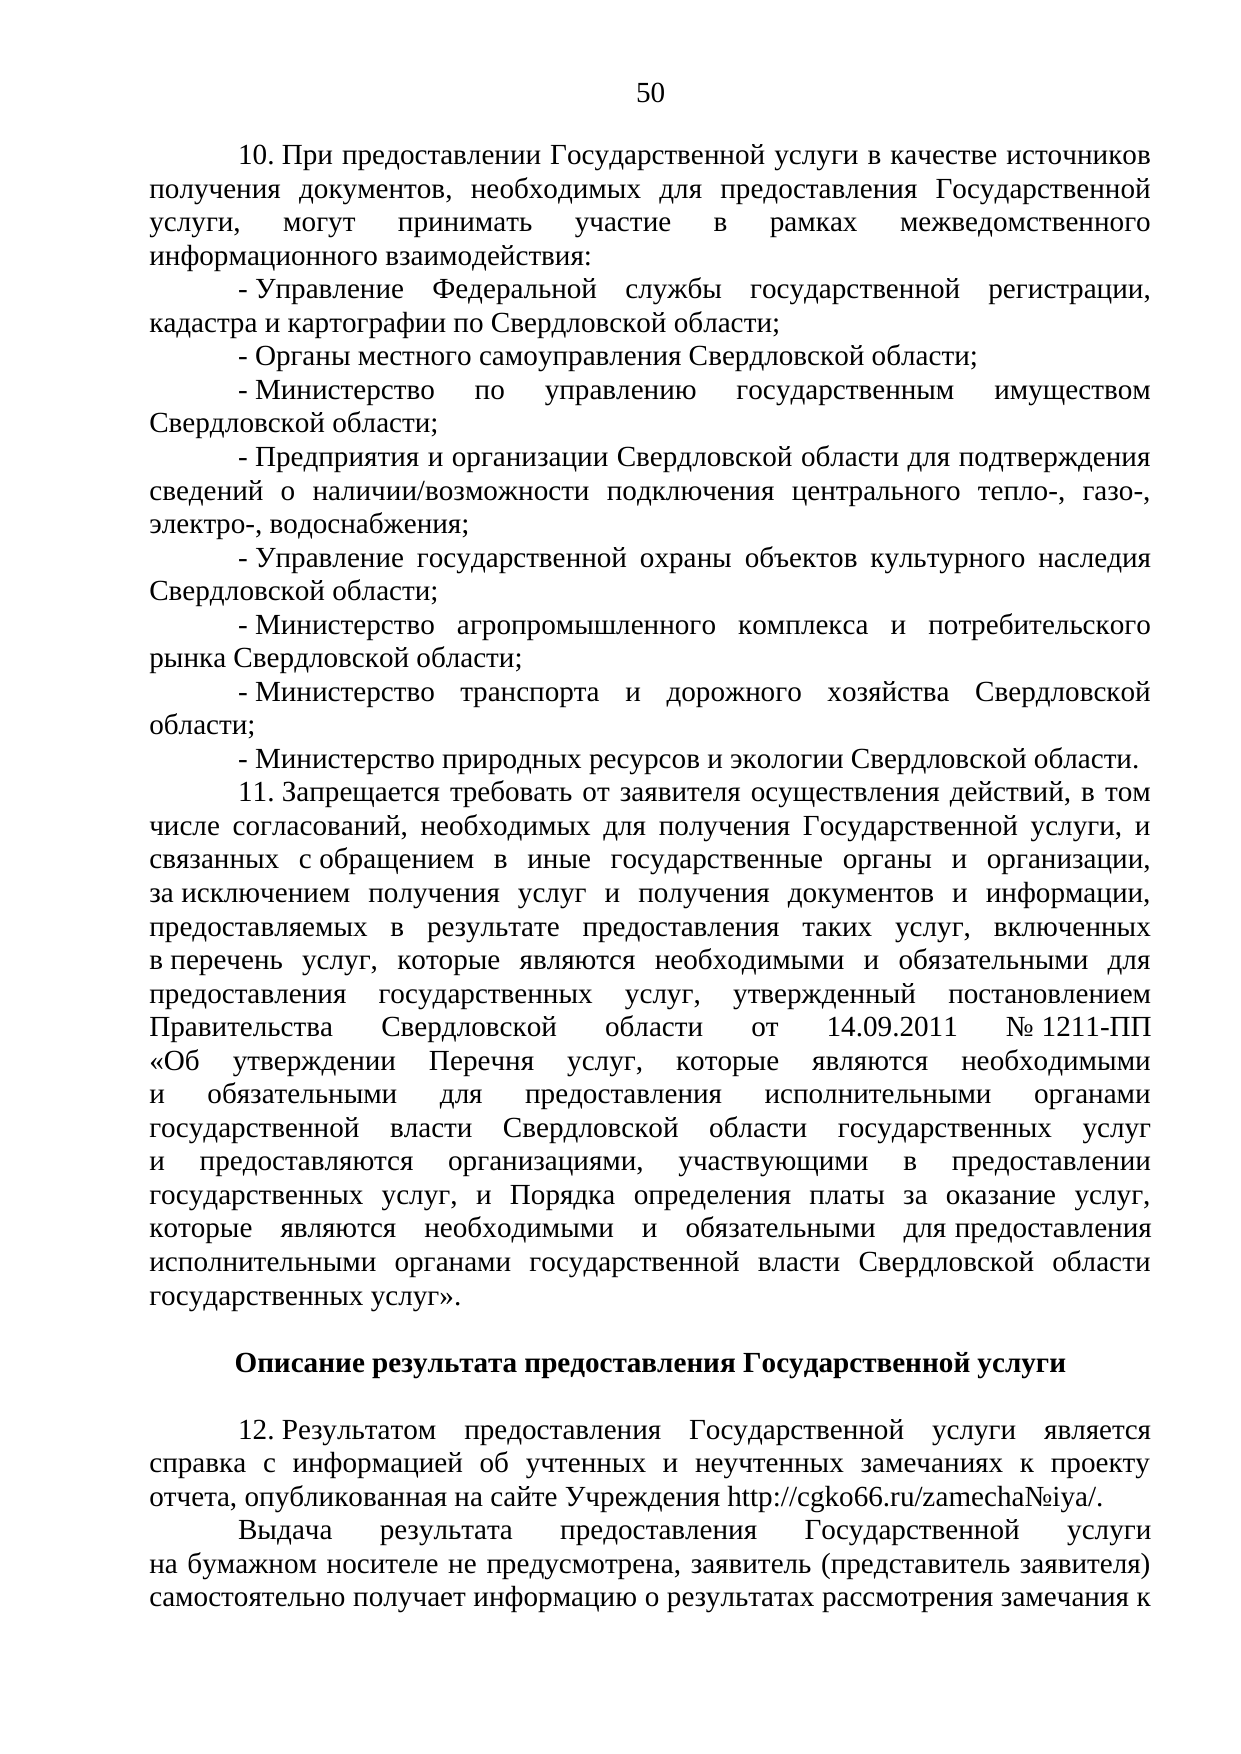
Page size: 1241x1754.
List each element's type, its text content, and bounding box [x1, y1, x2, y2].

text - Предприятия и организации Свердловской области для подтверждения сведений о наличии/возможности подключения центрального тепло-, газо-, электро-, водоснабжения; [149, 439, 1152, 540]
text - Министерство природных ресурсов и экологии Свердловской области. [149, 741, 1152, 774]
text 11. Запрещается требовать от заявителя осуществления действий, в том числе согласований, необходимых для получения Государственной услуги, и связанных с обращением в иные государственные органы и организации, за исключением получения услуг и получения документов и информации, предоставляемых в результате предоставления таких услуг, включенных в перечень услуг, которые являются необходимыми и обязательными для предоставления государственных услуг, утвержденный постановлением Правительства Свердловской области от 14.09.2011 № 1211-ПП «Об утверждении Перечня услуг, которые являются необходимыми и обязательными для предоставления исполнительными органами государственной власти Свердловской области государственных услуг и предоставляются организациями, участвующими в предоставлении государственных услуг, и Порядка определения платы за оказание услуг, которые являются необходимыми и обязательными для предоставления исполнительными органами государственной власти Свердловской области государственных услуг». [149, 774, 1152, 1311]
text - Министерство транспорта и дорожного хозяйства Свердловской области; [149, 674, 1152, 741]
text - Органы местного самоуправления Свердловской области; [149, 338, 1152, 372]
text Описание результата предоставления Государственной услуги [149, 1345, 1152, 1378]
text 12. Результатом предоставления Государственной услуги является справка с информацией об учтенных и неучтенных замечаниях к проекту отчета, опубликованная на сайте Учреждения http://cgko66.ru/zamecha№iya/. [149, 1412, 1152, 1512]
text - Министерство по управлению государственным имуществом Свердловской области; [149, 372, 1152, 439]
text - Управление государственной охраны объектов культурного наследия Свердловской области; [149, 540, 1152, 607]
text Выдача результата предоставления Государственной услуги на бумажном носителе не предусмотрена, заявитель (представитель заявителя) самостоятельно получает информацию о результатах рассмотрения замечания к [149, 1512, 1152, 1613]
text - Управление Федеральной службы государственной регистрации, кадастра и картографии по Свердловской области; [149, 271, 1152, 338]
text 10. При предоставлении Государственной услуги в качестве источников получения документов, необходимых для предоставления Государственной услуги, могут принимать участие в рамках межведомственного информационного взаимодействия: [149, 137, 1152, 271]
text - Министерство агропромышленного комплекса и потребительского рынка Свердловской области; [149, 607, 1152, 674]
